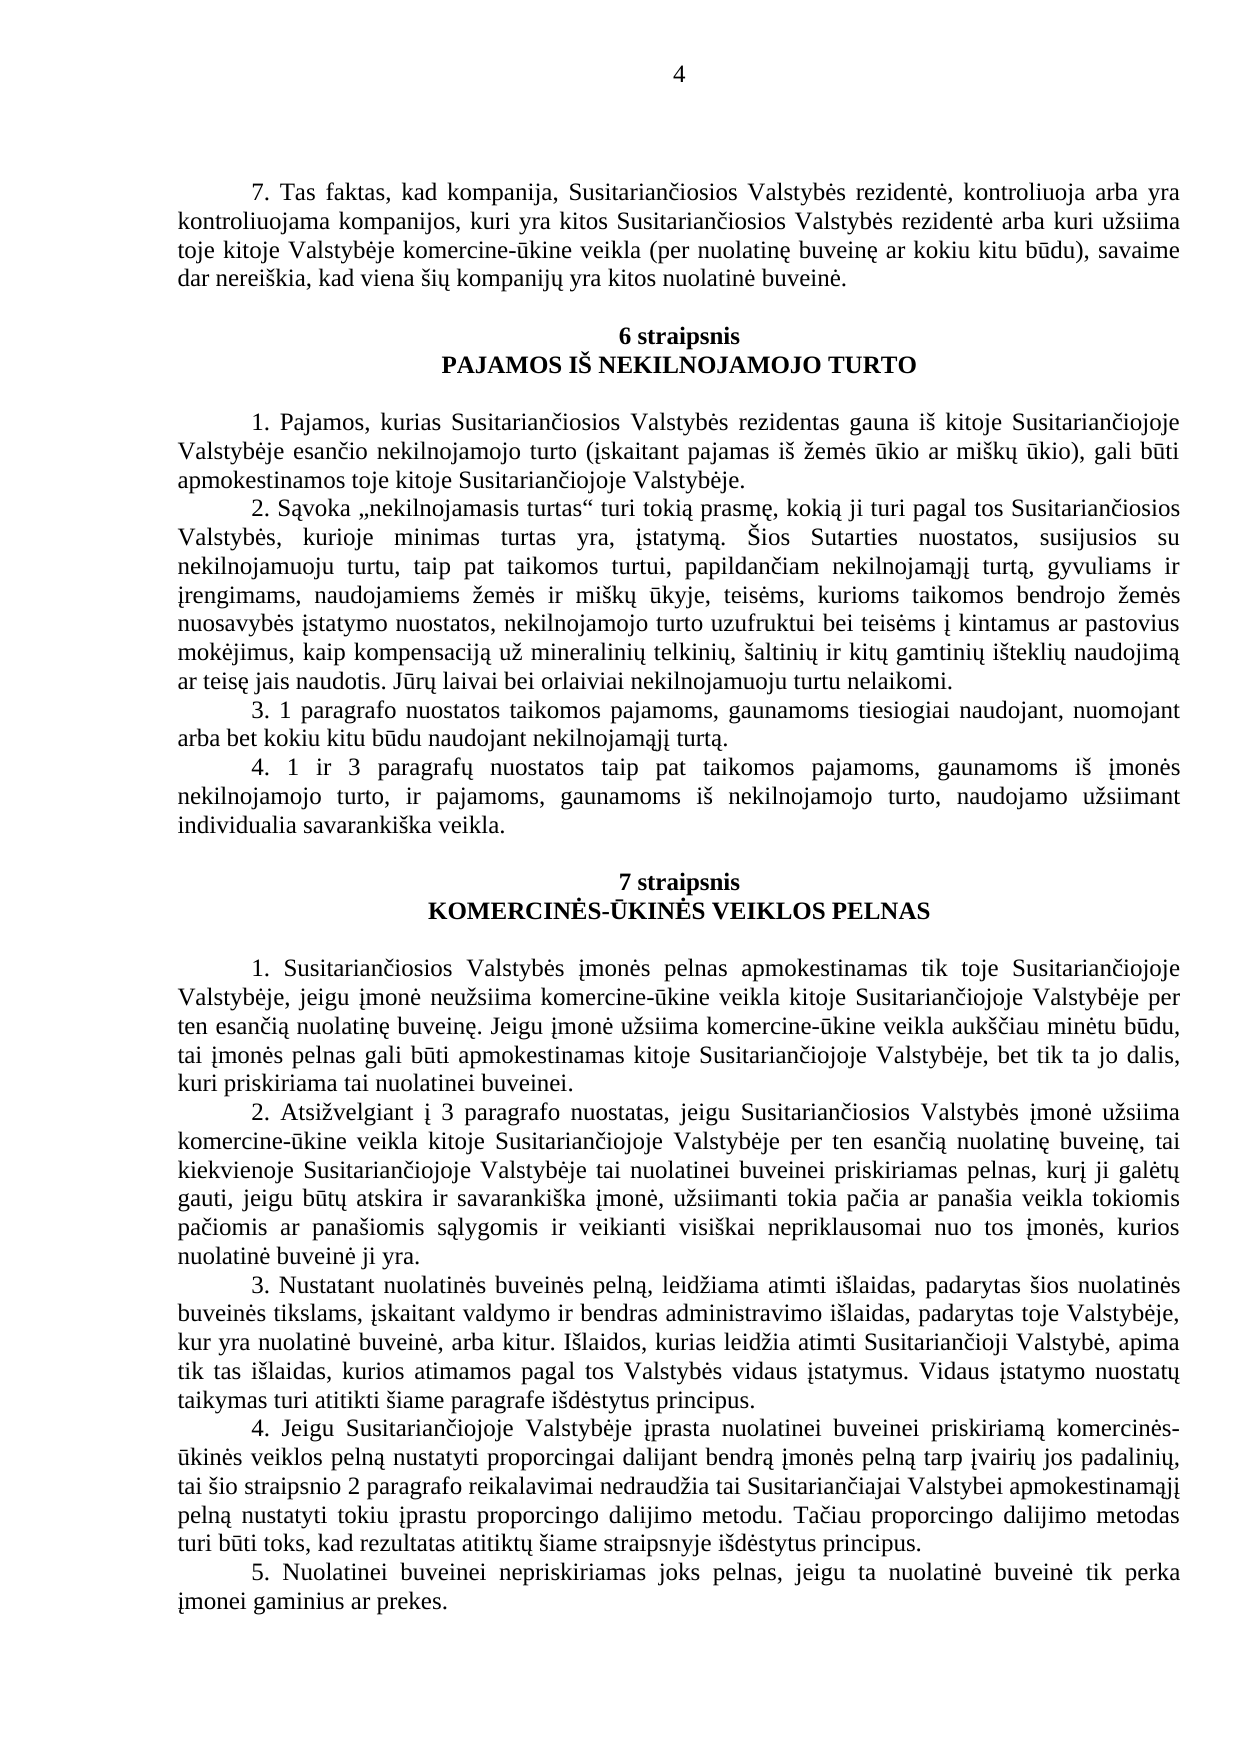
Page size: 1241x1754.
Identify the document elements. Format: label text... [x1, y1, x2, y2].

text KOMERCINĖS-ŪKINĖS VEIKLOS PELNAS [177, 896, 1181, 925]
text 4. Jeigu Susitariančiojoje Valstybėje įprasta nuolatinei buveinei priskiriamą komercinės-ūkinės veiklos pelną nustatyti proporcingai dalijant bendrą įmonės pelną tarp įvairių jos padalinių, tai šio straipsnio 2 paragrafo reikalavimai nedraudžia tai Susitariančiajai Valstybei apmokestinamąjį pelną nustatyti tokiu įprastu proporcingo dalijimo metodu. Tačiau proporcingo dalijimo metodas turi būti toks, kad rezultatas atitiktų šiame straipsnyje išdėstytus principus. [177, 1413, 1181, 1557]
text PAJAMOS IŠ NEKILNOJAMOJO TURTO [177, 350, 1181, 378]
text 2. Sąvoka „nekilnojamasis turtas“ turi tokią prasmę, kokią ji turi pagal tos Susitariančiosios Valstybės, kurioje minimas turtas yra, įstatymą. Šios Sutarties nuostatos, susijusios su nekilnojamuoju turtu, taip pat taikomos turtui, papildančiam nekilnojamąjį turtą, gyvuliams ir įrengimams, naudojamiems žemės ir miškų ūkyje, teisėms, kurioms taikomos bendrojo žemės nuosavybės įstatymo nuostatos, nekilnojamojo turto uzufruktui bei teisėms į kintamus ar pastovius mokėjimus, kaip kompensaciją už mineralinių telkinių, šaltinių ir kitų gamtinių išteklių naudojimą ar teisę jais naudotis. Jūrų laivai bei orlaiviai nekilnojamuoju turtu nelaikomi. [177, 493, 1181, 695]
text 7. Tas faktas, kad kompanija, Susitariančiosios Valstybės rezidentė, kontroliuoja arba yra kontroliuojama kompanijos, kuri yra kitos Susitariančiosios Valstybės rezidentė arba kuri užsiima toje kitoje Valstybėje komercine-ūkine veikla (per nuolatinę buveinę ar kokiu kitu būdu), savaime dar nereiškia, kad viena šių kompanijų yra kitos nuolatinė buveinė. [177, 177, 1181, 292]
text 1. Pajamos, kurias Susitariančiosios Valstybės rezidentas gauna iš kitoje Susitariančiojoje Valstybėje esančio nekilnojamojo turto (įskaitant pajamas iš žemės ūkio ar miškų ūkio), gali būti apmokestinamos toje kitoje Susitariančiojoje Valstybėje. [177, 407, 1181, 493]
text 6 straipsnis [177, 321, 1181, 350]
text 5. Nuolatinei buveinei nepriskiriamas joks pelnas, jeigu ta nuolatinė buveinė tik perka įmonei gaminius ar prekes. [177, 1557, 1181, 1615]
text 1. Susitariančiosios Valstybės įmonės pelnas apmokestinamas tik toje Susitariančiojoje Valstybėje, jeigu įmonė neužsiima komercine-ūkine veikla kitoje Susitariančiojoje Valstybėje per ten esančią nuolatinę buveinę. Jeigu įmonė užsiima komercine-ūkine veikla aukščiau minėtu būdu, tai įmonės pelnas gali būti apmokestinamas kitoje Susitariančiojoje Valstybėje, bet tik ta jo dalis, kuri priskiriama tai nuolatinei buveinei. [177, 953, 1181, 1097]
text 3. 1 paragrafo nuostatos taikomos pajamoms, gaunamoms tiesiogiai naudojant, nuomojant arba bet kokiu kitu būdu naudojant nekilnojamąjį turtą. [177, 695, 1181, 752]
text 2. Atsižvelgiant į 3 paragrafo nuostatas, jeigu Susitariančiosios Valstybės įmonė užsiima komercine-ūkine veikla kitoje Susitariančiojoje Valstybėje per ten esančią nuolatinę buveinę, tai kiekvienoje Susitariančiojoje Valstybėje tai nuolatinei buveinei priskiriamas pelnas, kurį ji galėtų gauti, jeigu būtų atskira ir savarankiška įmonė, užsiimanti tokia pačia ar panašia veikla tokiomis pačiomis ar panašiomis sąlygomis ir veikianti visiškai nepriklausomai nuo tos įmonės, kurios nuolatinė buveinė ji yra. [177, 1097, 1181, 1270]
text 7 straipsnis [177, 867, 1181, 896]
text 4. 1 ir 3 paragrafų nuostatos taip pat taikomos pajamoms, gaunamoms iš įmonės nekilnojamojo turto, ir pajamoms, gaunamoms iš nekilnojamojo turto, naudojamo užsiimant individualia savarankiška veikla. [177, 752, 1181, 838]
text 3. Nustatant nuolatinės buveinės pelną, leidžiama atimti išlaidas, padarytas šios nuolatinės buveinės tikslams, įskaitant valdymo ir bendras administravimo išlaidas, padarytas toje Valstybėje, kur yra nuolatinė buveinė, arba kitur. Išlaidos, kurias leidžia atimti Susitariančioji Valstybė, apima tik tas išlaidas, kurios atimamos pagal tos Valstybės vidaus įstatymus. Vidaus įstatymo nuostatų taikymas turi atitikti šiame paragrafe išdėstytus principus. [177, 1270, 1181, 1413]
